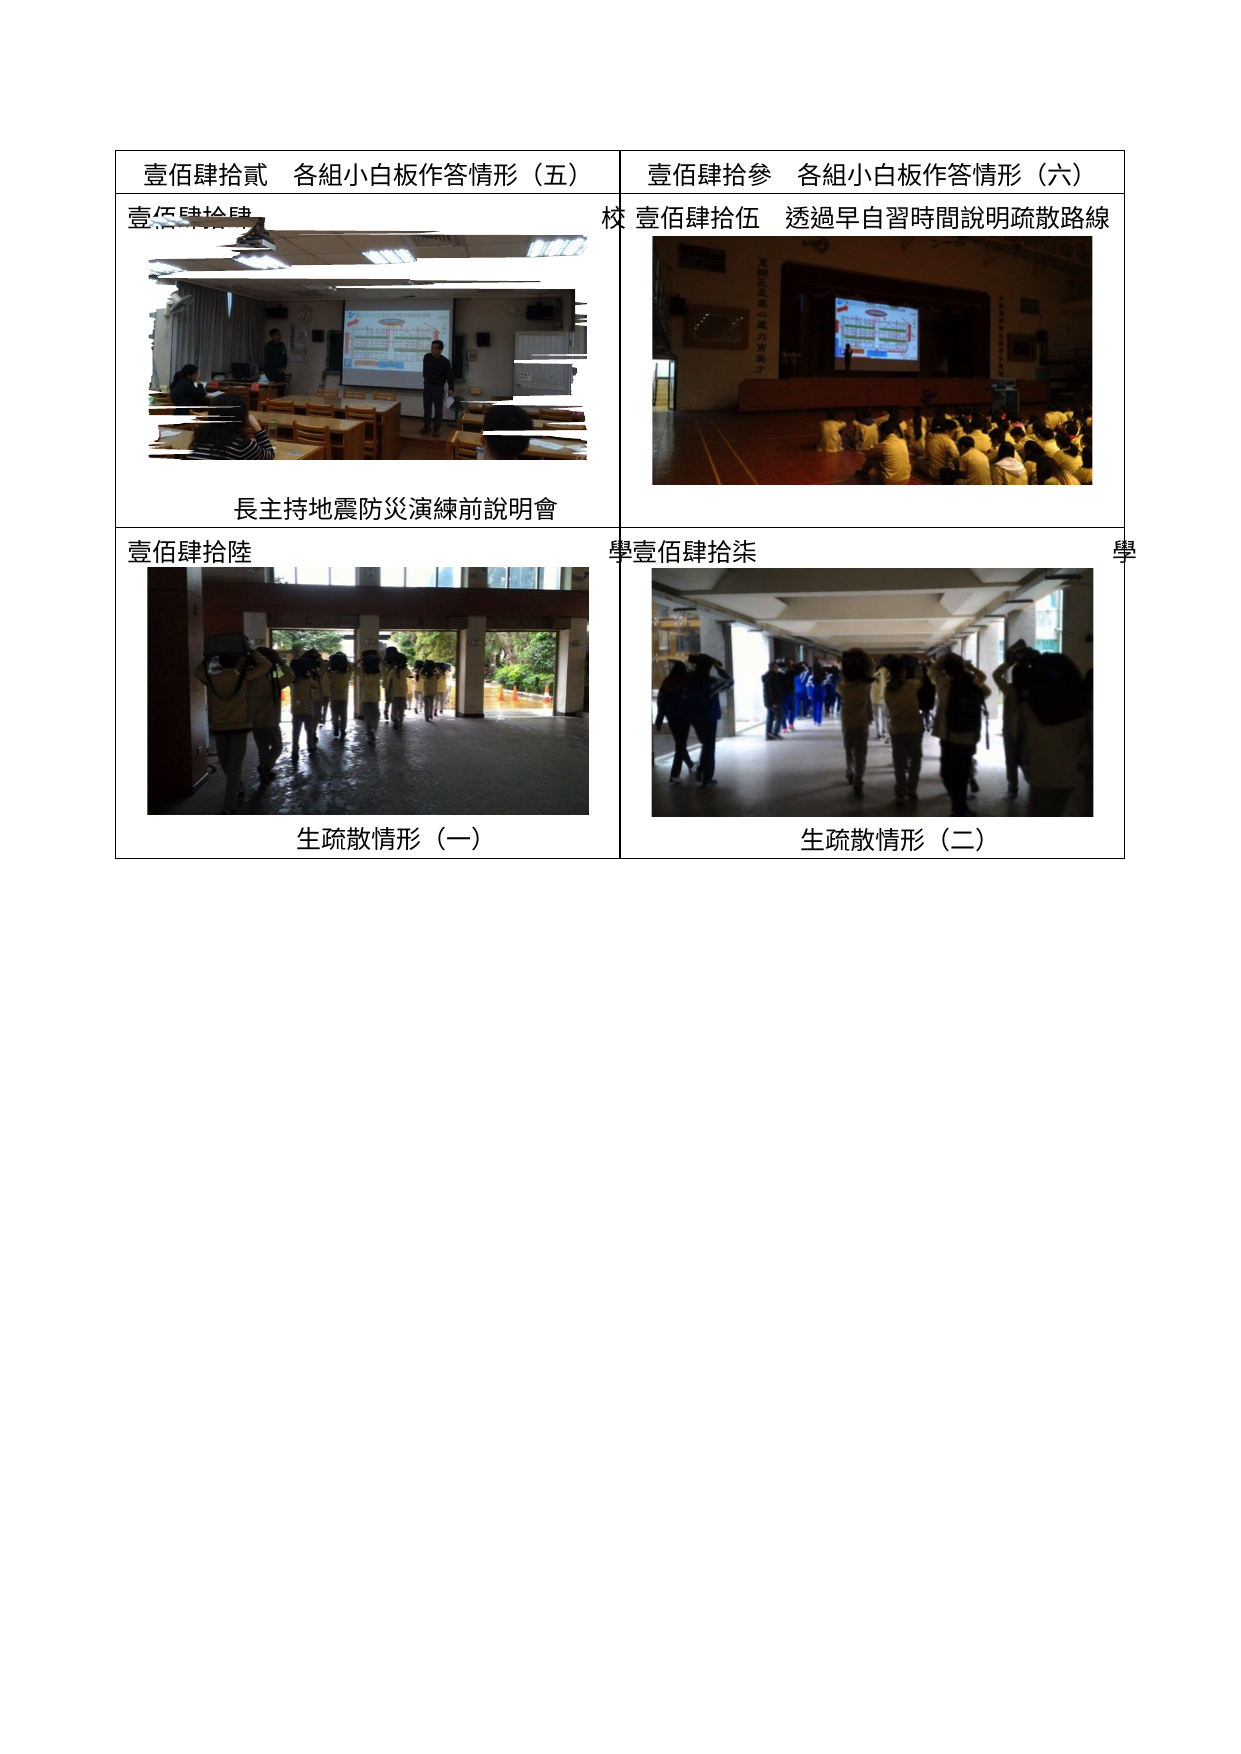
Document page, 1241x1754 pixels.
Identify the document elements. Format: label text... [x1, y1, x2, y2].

table_cell 各組小白板作答情形（五） [116, 151, 619, 193]
picture [651, 537, 1094, 786]
table_cell 學生疏散情形（二） [621, 498, 1124, 827]
table_cell 透過早自習時間說明疏散路線 [621, 194, 1124, 496]
picture [147, 536, 589, 785]
table_cell 校長主持地震防災演練前說明會 [116, 194, 619, 496]
table_cell 學生疏散情形（一） [116, 498, 619, 827]
picture [652, 207, 1093, 455]
table_cell 各組小白板作答情形（六） [621, 151, 1124, 193]
